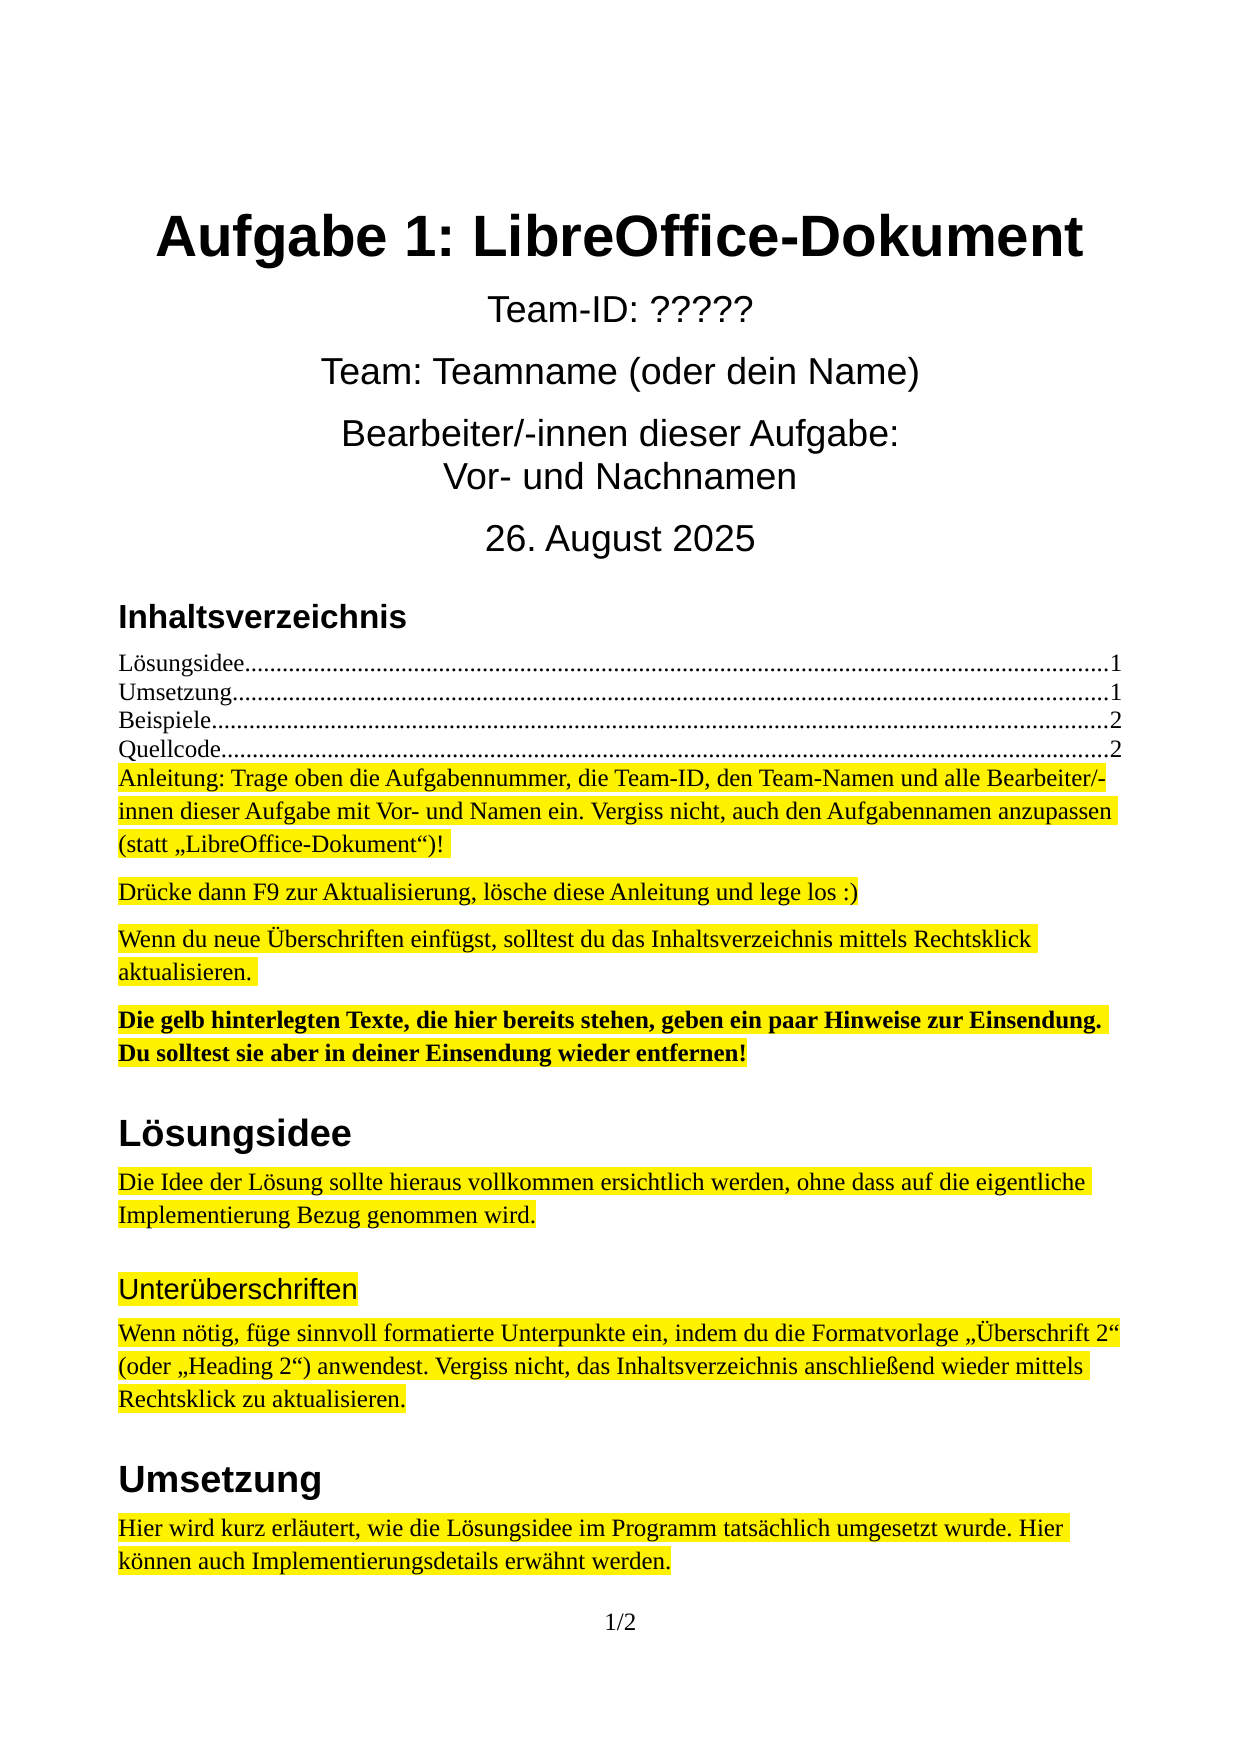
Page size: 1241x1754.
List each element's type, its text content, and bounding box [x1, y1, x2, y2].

subtitle Team-ID: ????? [118, 288, 1122, 331]
text Die gelb hinterlegten Texte, die hier bereits stehen, geben ein paar Hinweise zur Einsendung. Du solltest sie aber in deiner Einsendung wieder entfernen! [118, 1005, 1122, 1067]
text Beispiele 2 [118, 706, 1122, 734]
text Umsetzung 1 [118, 677, 1122, 706]
text Lösungsidee 1 [118, 648, 1122, 677]
subtitle Lösungsidee [118, 1111, 1122, 1154]
subtitle Umsetzung [118, 1457, 1122, 1501]
title Aufgabe 1: LibreOffice-Dokument [118, 202, 1122, 269]
text Anleitung: Trage oben die Aufgabennummer, die Team-ID, den Team-Namen und alle Bearbeiter/-innen dieser Aufgabe mit Vor- und Namen ein. Vergiss nicht, auch den Aufgabennamen anzupassen (statt „LibreOffice-Dokument“)! [118, 763, 1122, 858]
text Quellcode 2 [118, 734, 1122, 763]
text Hier wird kurz erläutert, wie die Lösungsidee im Programm tatsächlich umgesetzt wurde. Hier können auch Implementierungsdetails erwähnt werden. [118, 1513, 1122, 1575]
text Drücke dann F9 zur Aktualisierung, lösche diese Anleitung und lege los :) [118, 877, 1122, 905]
text Wenn nötig, füge sinnvoll formatierte Unterpunkte ein, indem du die Formatvorlage „Überschrift 2“ (oder „Heading 2“) anwendest. Vergiss nicht, das Inhaltsverzeichnis anschließend wieder mittels Rechtsklick zu aktualisieren. [118, 1318, 1122, 1413]
subtitle Unterüberschriften [118, 1272, 1122, 1306]
subtitle Inhaltsverzeichnis [118, 597, 1122, 636]
text Die Idee der Lösung sollte hieraus vollkommen ersichtlich werden, ohne dass auf die eigentliche Implementierung Bezug genommen wird. [118, 1167, 1122, 1228]
subtitle Bearbeiter/-innen dieser Aufgabe: Vor- und Nachnamen [118, 411, 1122, 498]
subtitle 26. August 2025 [118, 516, 1122, 559]
subtitle Team: Teamname (oder dein Name) [118, 349, 1122, 393]
text Wenn du neue Überschriften einfügst, solltest du das Inhaltsverzeichnis mittels Rechtsklick aktualisieren. [118, 924, 1122, 986]
